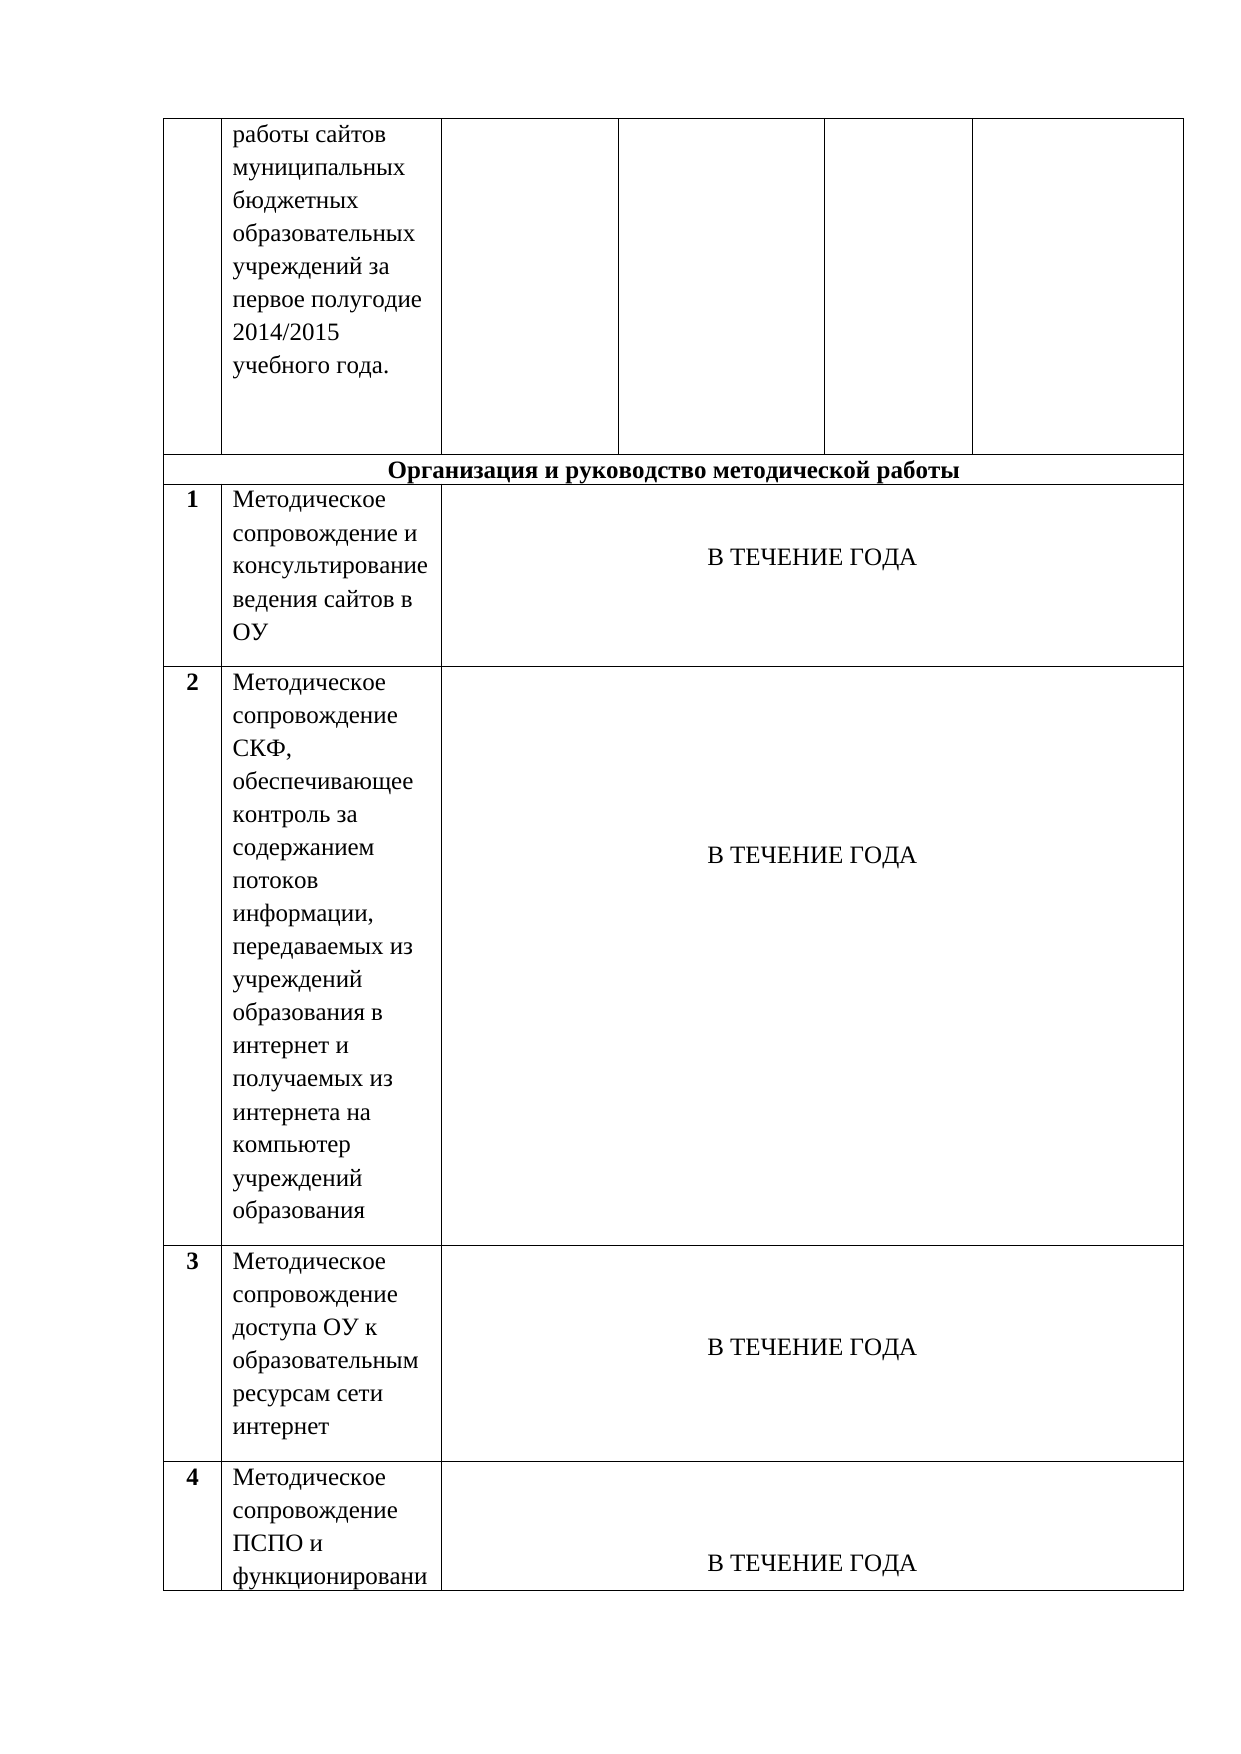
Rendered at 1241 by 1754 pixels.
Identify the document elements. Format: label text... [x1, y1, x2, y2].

table_cell [973, 119, 1183, 454]
table_cell Организация и руководство методической работы [164, 455, 1183, 483]
table_cell Методическое сопровождение ПСПО и функционировани [222, 1462, 441, 1590]
table_cell 1 [164, 485, 221, 666]
table_cell 4 [164, 1462, 221, 1590]
table_cell 3 [164, 1246, 221, 1461]
table_cell [619, 119, 824, 454]
table_cell [825, 119, 972, 454]
table_cell Методическое сопровождение доступа ОУ к образовательным ресурсам сети интернет [222, 1246, 441, 1461]
table_cell В ТЕЧЕНИЕ ГОДА [442, 1246, 1183, 1461]
table_cell работы сайтов муниципальных бюджетных образовательных учреждений за первое полугодие 2014/2015 учебного года. [222, 119, 441, 454]
table_cell Методическое сопровождение СКФ, обеспечивающее контроль за содержанием потоков информации, передаваемых из учреждений образования в интернет и получаемых из интернета на компьютер учреждений образования [222, 667, 441, 1245]
table_cell Методическое сопровождение и консультирование ведения сайтов в ОУ [222, 485, 441, 666]
table_cell В ТЕЧЕНИЕ ГОДА [442, 1462, 1183, 1590]
table_cell В ТЕЧЕНИЕ ГОДА [442, 485, 1183, 666]
table_cell [442, 119, 618, 454]
table_cell [164, 119, 221, 454]
table_cell В ТЕЧЕНИЕ ГОДА [442, 667, 1183, 1245]
table_cell 2 [164, 667, 221, 1245]
